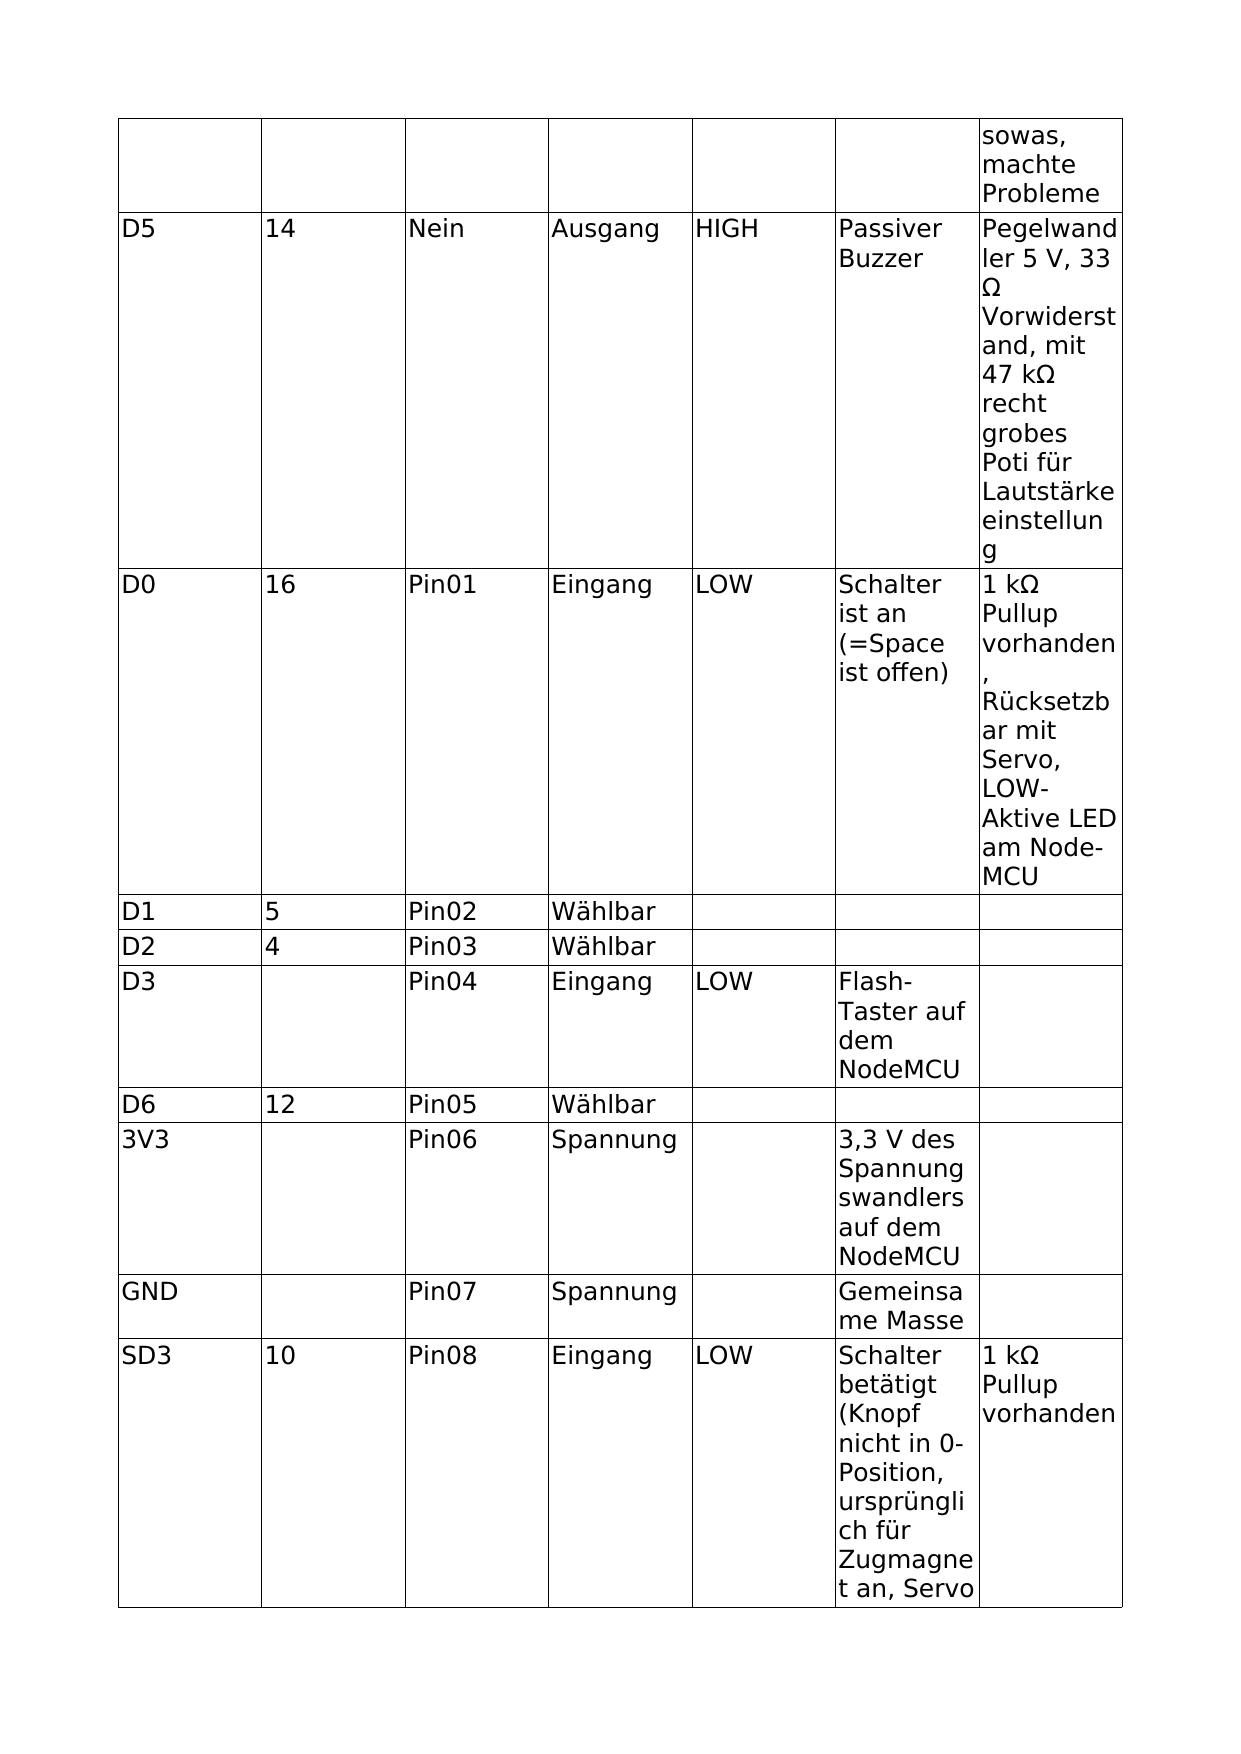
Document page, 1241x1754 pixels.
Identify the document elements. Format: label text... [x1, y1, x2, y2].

table_cell 4 [262, 930, 405, 964]
table_cell [693, 1275, 835, 1338]
table_cell D1 [119, 895, 261, 929]
table_cell [119, 119, 261, 212]
table_cell Gemeinsame Masse [836, 1275, 979, 1338]
table_cell [693, 895, 835, 929]
table_cell HIGH [693, 213, 835, 567]
table_cell Nein [406, 213, 548, 567]
table_cell Ausgang [549, 213, 692, 567]
table_cell Flash-Taster auf dem NodeMCU [836, 966, 979, 1087]
table_cell LOW [693, 966, 835, 1087]
table_cell Pegelwandler 5 V, 33 Ω Vorwiderstand, mit 47 kΩ recht grobes Poti für Lautstärkeeinstellung [980, 213, 1122, 567]
table_cell Pin04 [406, 966, 548, 1087]
table_cell Spannung [549, 1275, 692, 1338]
table_cell D6 [119, 1088, 261, 1122]
table_cell [836, 930, 979, 964]
table_cell D3 [119, 966, 261, 1087]
table_cell Pin05 [406, 1088, 548, 1122]
table_cell Pin07 [406, 1275, 548, 1338]
table_cell 12 [262, 1088, 405, 1122]
table_cell 3,3 V des Spannungswandlers auf dem NodeMCU [836, 1123, 979, 1274]
table_cell [262, 966, 405, 1087]
table_cell 1 kΩ Pullup vorhanden, Rücksetzbar mit Servo, LOW-Aktive LED am Node-MCU [980, 569, 1122, 894]
table_cell LOW [693, 1339, 835, 1607]
table_cell Pin02 [406, 895, 548, 929]
table_cell [693, 119, 835, 212]
table_cell [262, 119, 405, 212]
table_cell Wählbar [549, 930, 692, 964]
table_cell LOW [693, 569, 835, 894]
table_cell Pin03 [406, 930, 548, 964]
table_cell [693, 930, 835, 964]
table_cell sowas, machte Probleme [980, 119, 1122, 212]
table_cell [980, 1088, 1122, 1122]
table_cell 16 [262, 569, 405, 894]
table_cell [980, 1275, 1122, 1338]
table_cell [262, 1123, 405, 1274]
table_cell [980, 895, 1122, 929]
table_cell Eingang [549, 966, 692, 1087]
table_cell SD3 [119, 1339, 261, 1607]
table_cell [693, 1123, 835, 1274]
table_cell [406, 119, 548, 212]
table_cell [980, 1123, 1122, 1274]
table_cell Passiver Buzzer [836, 213, 979, 567]
table_cell [262, 1275, 405, 1338]
table_cell Eingang [549, 1339, 692, 1607]
table_cell Pin01 [406, 569, 548, 894]
table_cell [836, 1088, 979, 1122]
table_cell D5 [119, 213, 261, 567]
table_cell Eingang [549, 569, 692, 894]
table_cell 5 [262, 895, 405, 929]
table_cell Spannung [549, 1123, 692, 1274]
table_cell [549, 119, 692, 212]
table_cell Schalter ist an (=Space ist offen) [836, 569, 979, 894]
table_cell Wählbar [549, 1088, 692, 1122]
table_cell [836, 895, 979, 929]
table_cell Wählbar [549, 895, 692, 929]
table_cell [980, 966, 1122, 1087]
table_cell 14 [262, 213, 405, 567]
table_cell 10 [262, 1339, 405, 1607]
table_cell GND [119, 1275, 261, 1338]
table_cell Pin06 [406, 1123, 548, 1274]
table_cell [693, 1088, 835, 1122]
table_cell D0 [119, 569, 261, 894]
table_cell [836, 119, 979, 212]
table_cell D2 [119, 930, 261, 964]
table_cell Schalter betätigt (Knopf nicht in 0-Position, ursprünglich für Zugmagnet an, Servo [836, 1339, 979, 1607]
table_cell 1 kΩ Pullup vorhanden [980, 1339, 1122, 1607]
table_cell Pin08 [406, 1339, 548, 1607]
table_cell [980, 930, 1122, 964]
table_cell 3V3 [119, 1123, 261, 1274]
